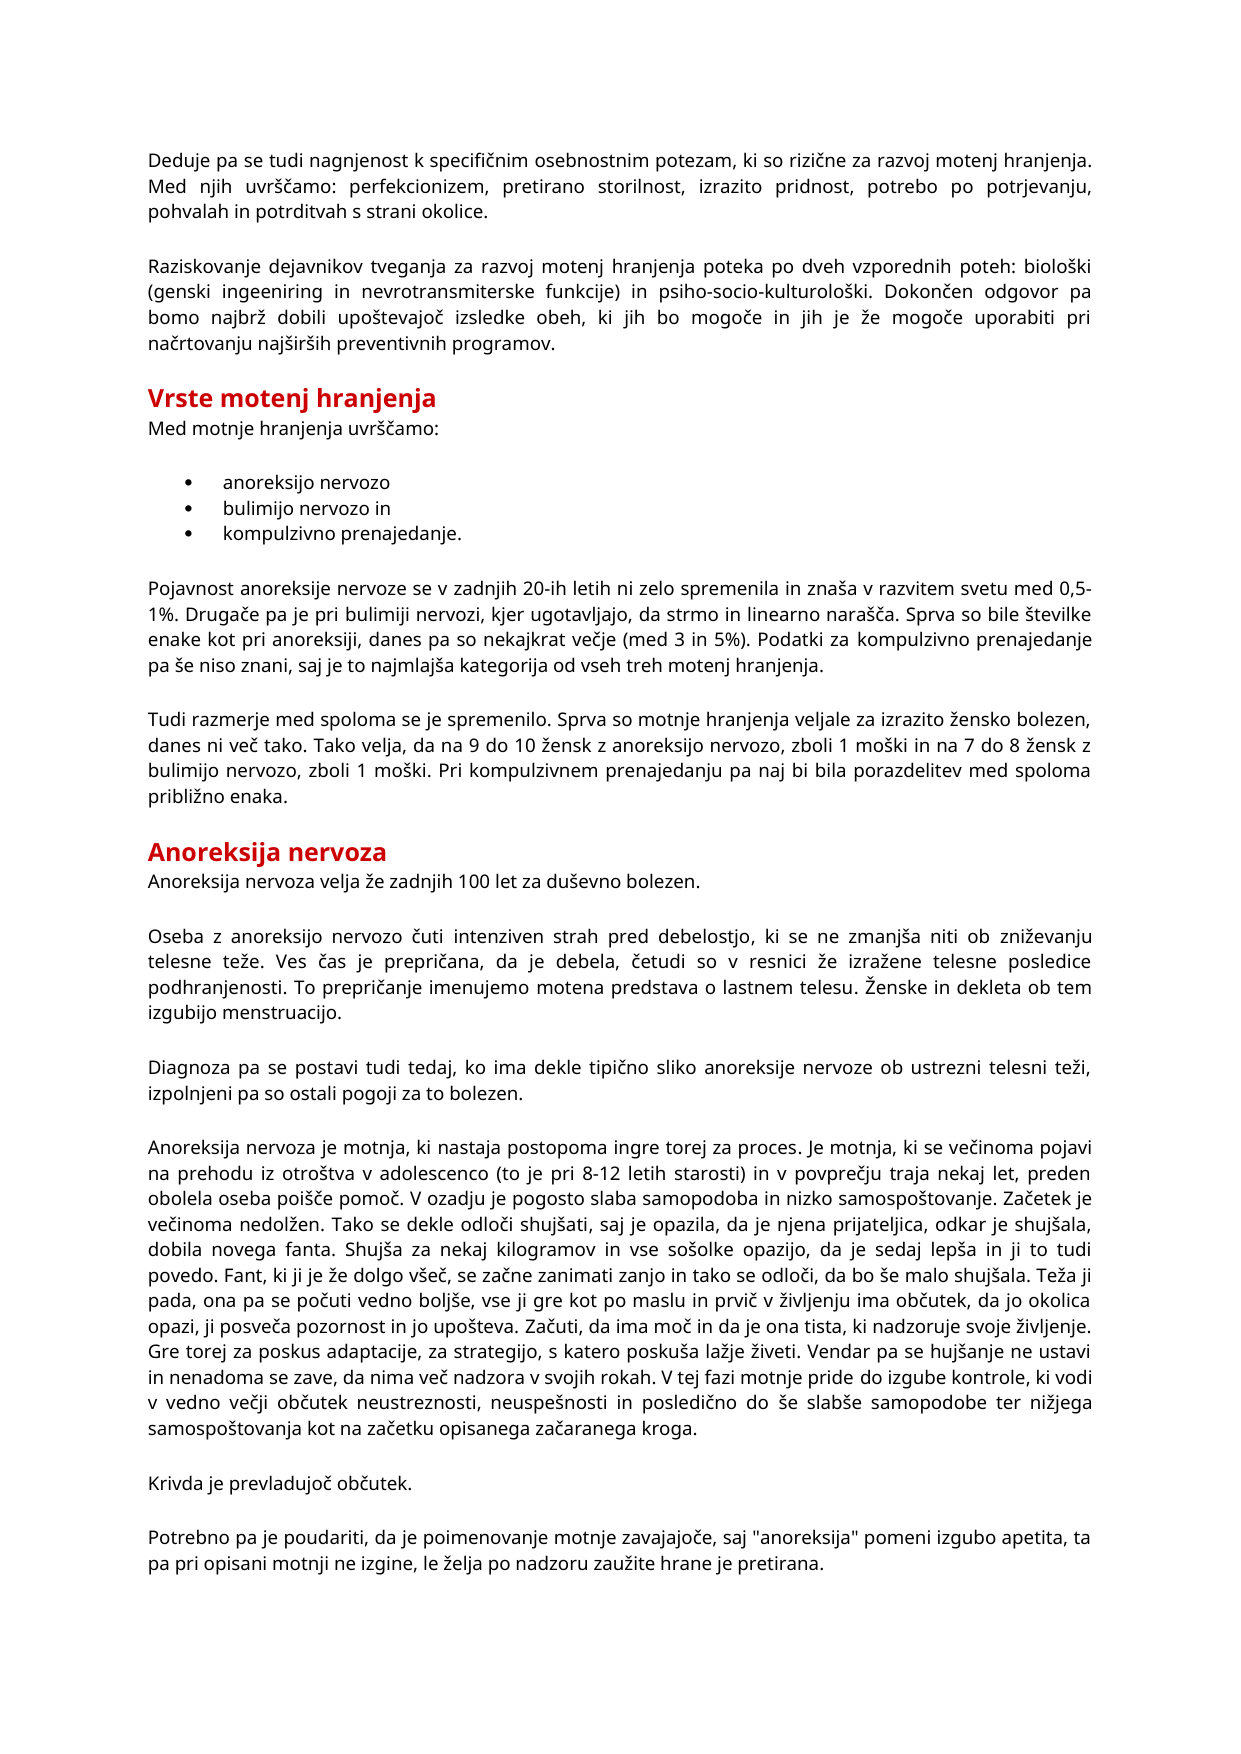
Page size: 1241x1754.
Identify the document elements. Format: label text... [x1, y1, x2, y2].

text Raziskovanje dejavnikov tveganja za razvoj motenj hranjenja poteka po dveh vzporednih poteh: biološki (genski ingeeniring in nevrotransmiterske funkcije) in psiho-socio-kulturološki. Dokončen odgovor pa bomo najbrž dobili upoštevajoč izsledke obeh, ki jih bo mogoče in jih je že mogoče uporabiti pri načrtovanju najširših preventivnih programov. [148, 253, 1093, 355]
text Potrebno pa je poudariti, da je poimenovanje motnje zavajajoče, saj "anoreksija" pomeni izgubo apetita, ta pa pri opisani motnji ne izgine, le želja po nadzoru zaužite hrane je pretirana. [148, 1524, 1093, 1576]
list kompulzivno prenajedanje. [185, 521, 1093, 546]
text Anoreksija nervoza velja že zadnjih 100 let za duševno bolezen. [148, 868, 1093, 894]
list anoreksijo nervozo [185, 470, 1093, 495]
text Krivda je prevladujoč občutek. [148, 1470, 1093, 1495]
text Med motnje hranjenja uvrščamo: [148, 415, 1093, 441]
text Anoreksija nervoza je motnja, ki nastaja postopoma ingre torej za proces. Je motnja, ki se večinoma pojavi na prehodu iz otroštva v adolescenco (to je pri 8-12 letih starosti) in v povprečju traja nekaj let, preden obolela oseba poišče pomoč. V ozadju je pogosto slaba samopodoba in nizko samospoštovanje. Začetek je večinoma nedolžen. Tako se dekle odloči shujšati, saj je opazila, da je njena prijateljica, odkar je shujšala, dobila novega fanta. Shujša za nekaj kilogramov in vse sošolke opazijo, da je sedaj lepša in ji to tudi povedo. Fant, ki ji je že dolgo všeč, se začne zanimati zanjo in tako se odloči, da bo še malo shujšala. Teža ji pada, ona pa se počuti vedno boljše, vse ji gre kot po maslu in prvič v življenju ima občutek, da jo okolica opazi, ji posveča pozornost in jo upošteva. Začuti, da ima moč in da je ona tista, ki nadzoruje svoje življenje. Gre torej za poskus adaptacije, za strategijo, s katero poskuša lažje živeti. Vendar pa se hujšanje ne ustavi in nenadoma se zave, da nima več nadzora v svojih rokah. V tej fazi motnje pride do izgube kontrole, ki vodi v vedno večji občutek neustreznosti, neuspešnosti in posledično do še slabše samopodobe ter nižjega samospoštovanja kot na začetku opisanega začaranega kroga. [148, 1134, 1093, 1441]
text Pojavnost anoreksije nervoze se v zadnjih 20-ih letih ni zelo spremenila in znaša v razvitem svetu med 0,5-1%. Drugače pa je pri bulimiji nervozi, kjer ugotavljajo, da strmo in linearno narašča. Sprva so bile številke enake kot pri anoreksiji, danes pa so nekajkrat večje (med 3 in 5%). Podatki za kompulzivno prenajedanje pa še niso znani, saj je to najmlajša kategorija od vseh treh motenj hranjenja. [148, 575, 1093, 677]
text Tudi razmerje med spoloma se je spremenilo. Sprva so motnje hranjenja veljale za izrazito žensko bolezen, danes ni več tako. Tako velja, da na 9 do 10 žensk z anoreksijo nervozo, zboli 1 moški in na 7 do 8 žensk z bulimijo nervozo, zboli 1 moški. Pri kompulzivnem prenajedanju pa naj bi bila porazdelitev med spoloma približno enaka. [148, 707, 1093, 809]
text Anoreksija nervoza [148, 834, 1093, 868]
text Deduje pa se tudi nagnjenost k specifičnim osebnostnim potezam, ki so rizične za razvoj motenj hranjenja. Med njih uvrščamo: perfekcionizem, pretirano storilnost, izrazito pridnost, potrebo po potrjevanju, pohvalah in potrditvah s strani okolice. [148, 148, 1093, 224]
text Diagnoza pa se postavi tudi tedaj, ko ima dekle tipično sliko anoreksije nervoze ob ustrezni telesni teži, izpolnjeni pa so ostali pogoji za to bolezen. [148, 1054, 1093, 1105]
text Vrste motenj hranjenja [148, 381, 1093, 415]
text Oseba z anoreksijo nervozo čuti intenziven strah pred debelostjo, ki se ne zmanjša niti ob zniževanju telesne teže. Ves čas je prepričana, da je debela, četudi so v resnici že izražene telesne posledice podhranjenosti. To prepričanje imenujemo motena predstava o lastnem telesu. Ženske in dekleta ob tem izgubijo menstruacijo. [148, 923, 1093, 1025]
list bulimijo nervozo in [185, 495, 1093, 521]
